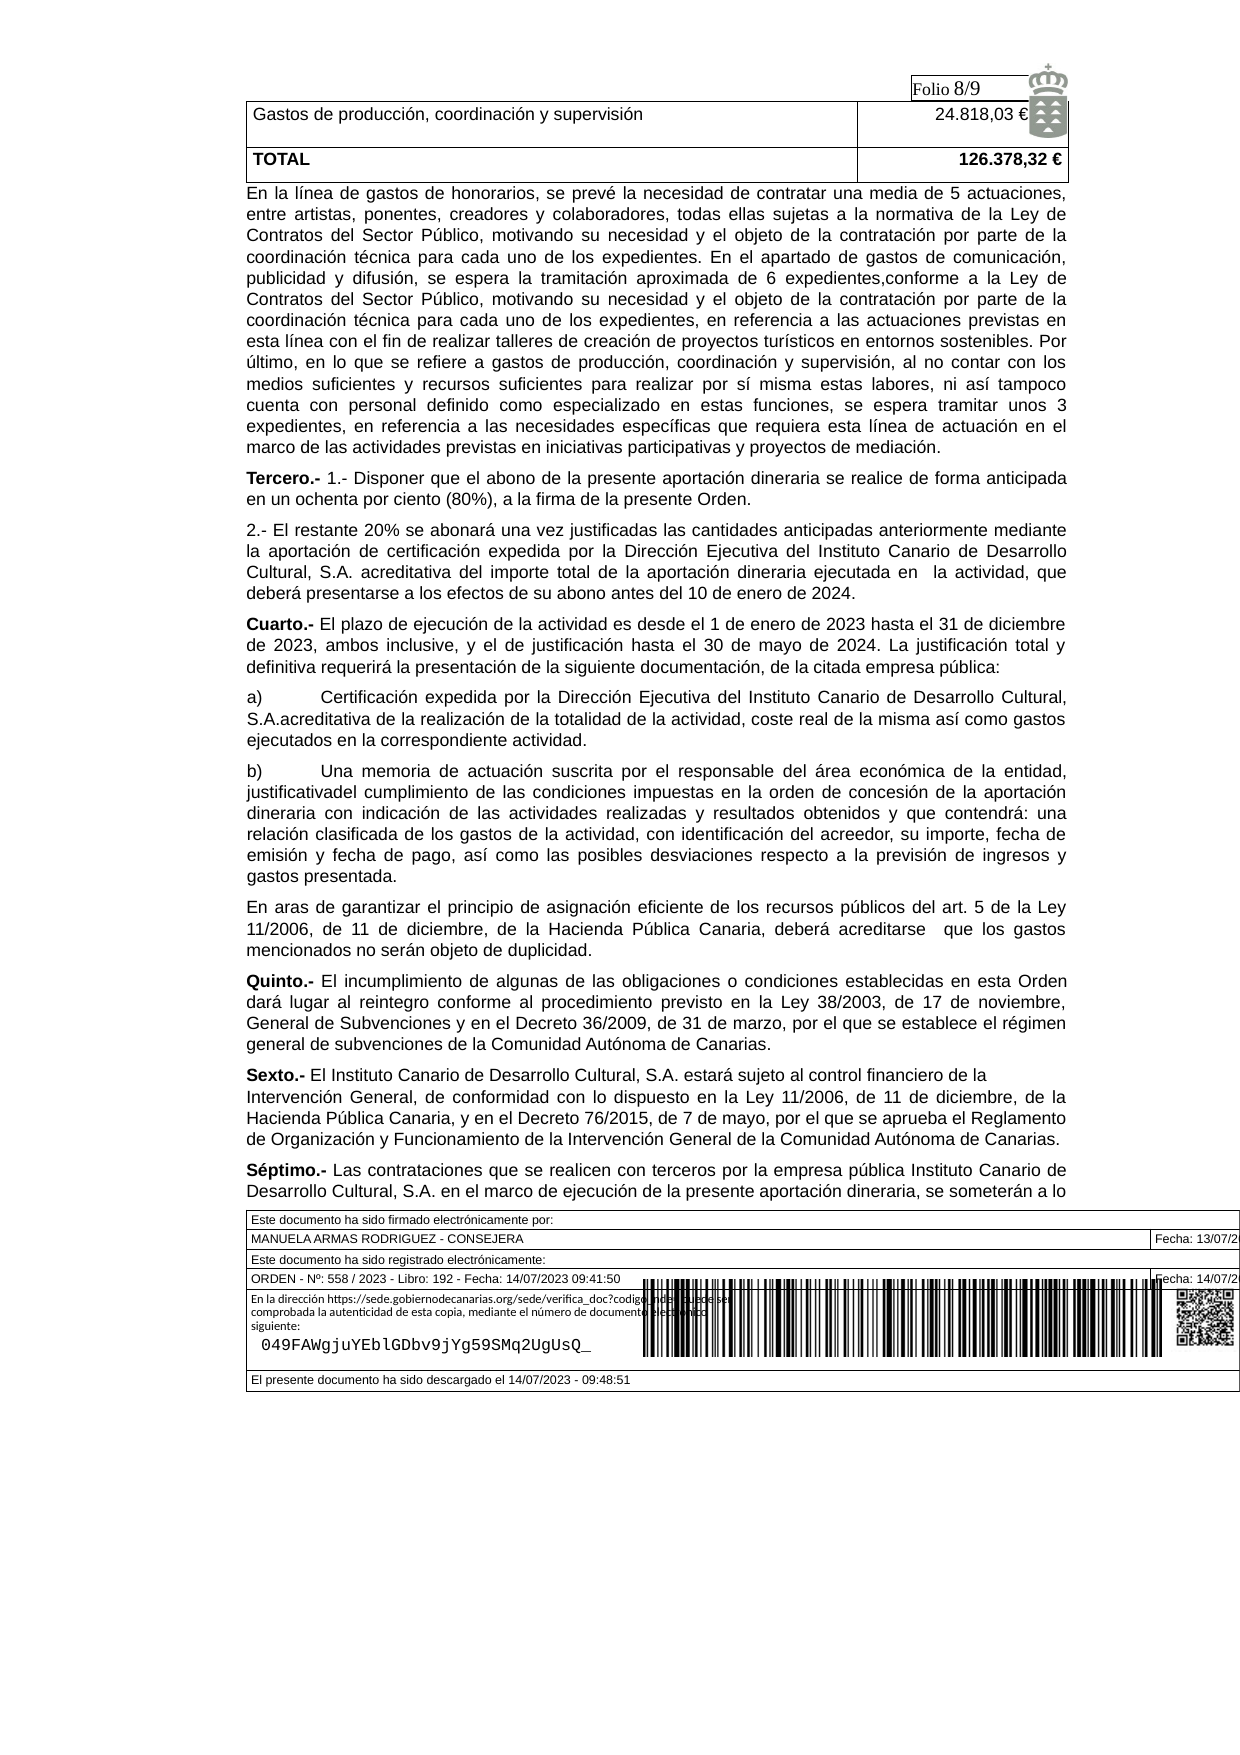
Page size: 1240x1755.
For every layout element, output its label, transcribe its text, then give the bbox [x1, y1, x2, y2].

table_cell TOTAL [247, 148, 857, 182]
text 2.- El restante 20% se abonará una vez justificadas las cantidades anticipadas anteriormente mediante la aportación de certificación expedida por la Dirección Ejecutiva del Instituto Canario de Desarrollo Cultural, S.A. acreditativa del importe total de la aportación dineraria ejecutada en la actividad, que deberá presentarse a los efectos de su abono antes del 10 de enero de 2024. [246, 520, 1068, 603]
text Tercero.- 1.- Disponer que el abono de la presente aportación dineraria se realice de forma anticipada en un ochenta por ciento (80%), a la firma de la presente Orden. [246, 468, 1068, 509]
text En aras de garantizar el principio de asignación eficiente de los recursos públicos del art. 5 de la Ley 11/2006, de 11 de diciembre, de la Hacienda Pública Canaria, deberá acreditarse que los gastos mencionados no serán objeto de duplicidad. [246, 897, 1068, 960]
text Intervención General, de conformidad con lo dispuesto en la Ley 11/2006, de 11 de diciembre, de la Hacienda Pública Canaria, y en el Decreto 76/2015, de 7 de mayo, por el que se aprueba el Reglamento de Organización y Funcionamiento de la Intervención General de la Comunidad Autónoma de Canarias. [246, 1087, 1068, 1149]
list Una memoria de actuación suscrita por el responsable del área económica de la entidad, justificativadel cumplimiento de las condiciones impuestas en la orden de concesión de la aportación dineraria con indicación de las actividades realizadas y resultados obtenidos y que contendrá: una relación clasificada de los gastos de la actividad, con identificación del acreedor, su importe, fecha de emisión y fecha de pago, así como las posibles desviaciones respecto a la previsión de ingresos y gastos presentada. [247, 761, 1068, 887]
text Séptimo.- Las contrataciones que se realicen con terceros por la empresa pública Instituto Canario de Desarrollo Cultural, S.A. en el marco de ejecución de la presente aportación dineraria, se someterán a lo [246, 1160, 1068, 1201]
list Certificación expedida por la Dirección Ejecutiva del Instituto Canario de Desarrollo Cultural, S.A.acreditativa de la realización de la totalidad de la actividad, coste real de la misma así como gastos ejecutados en la correspondiente actividad. [247, 687, 1068, 750]
text Quinto.- El incumplimiento de algunas de las obligaciones o condiciones establecidas en esta Orden dará lugar al reintegro conforme al procedimiento previsto en la Ley 38/2003, de 17 de noviembre, General de Subvenciones y en el Decreto 36/2009, de 31 de marzo, por el que se establece el régimen general de subvenciones de la Comunidad Autónoma de Canarias. [246, 970, 1068, 1054]
text En la línea de gastos de honorarios, se prevé la necesidad de contratar una media de 5 actuaciones, entre artistas, ponentes, creadores y colaboradores, todas ellas sujetas a la normativa de la Ley de Contratos del Sector Público, motivando su necesidad y el objeto de la contratación por parte de la coordinación técnica para cada uno de los expedientes. En el apartado de gastos de comunicación, publicidad y difusión, se espera la tramitación aproximada de 6 expedientes,conforme a la Ley de Contratos del Sector Público, motivando su necesidad y el objeto de la contratación por parte de la coordinación técnica para cada uno de los expedientes, en referencia a las actuaciones previstas en esta línea con el fin de realizar talleres de creación de proyectos turísticos en entornos sostenibles. Por último, en lo que se refiere a gastos de producción, coordinación y supervisión, al no contar con los medios suficientes y recursos suficientes para realizar por sí misma estas labores, ni así tampoco cuenta con personal definido como especializado en estas funciones, se espera tramitar unos 3 expedientes, en referencia a las necesidades específicas que requiera esta línea de actuación en el marco de las actividades previstas en iniciativas participativas y proyectos de mediación. [246, 183, 1068, 457]
text Cuarto.- El plazo de ejecución de la actividad es desde el 1 de enero de 2023 hasta el 31 de diciembre de 2023, ambos inclusive, y el de justificación hasta el 30 de mayo de 2024. La justificación total y definitiva requerirá la presentación de la siguiente documentación, de la citada empresa pública: [246, 614, 1068, 677]
text Sexto.- El Instituto Canario de Desarrollo Cultural, S.A. estará sujeto al control financiero de la [246, 1065, 1068, 1085]
table_cell 126.378,32 € [858, 148, 1068, 182]
table_cell Gastos de producción, coordinación y supervisión [247, 102, 857, 147]
table_cell 24.818,03 € [858, 102, 1068, 147]
